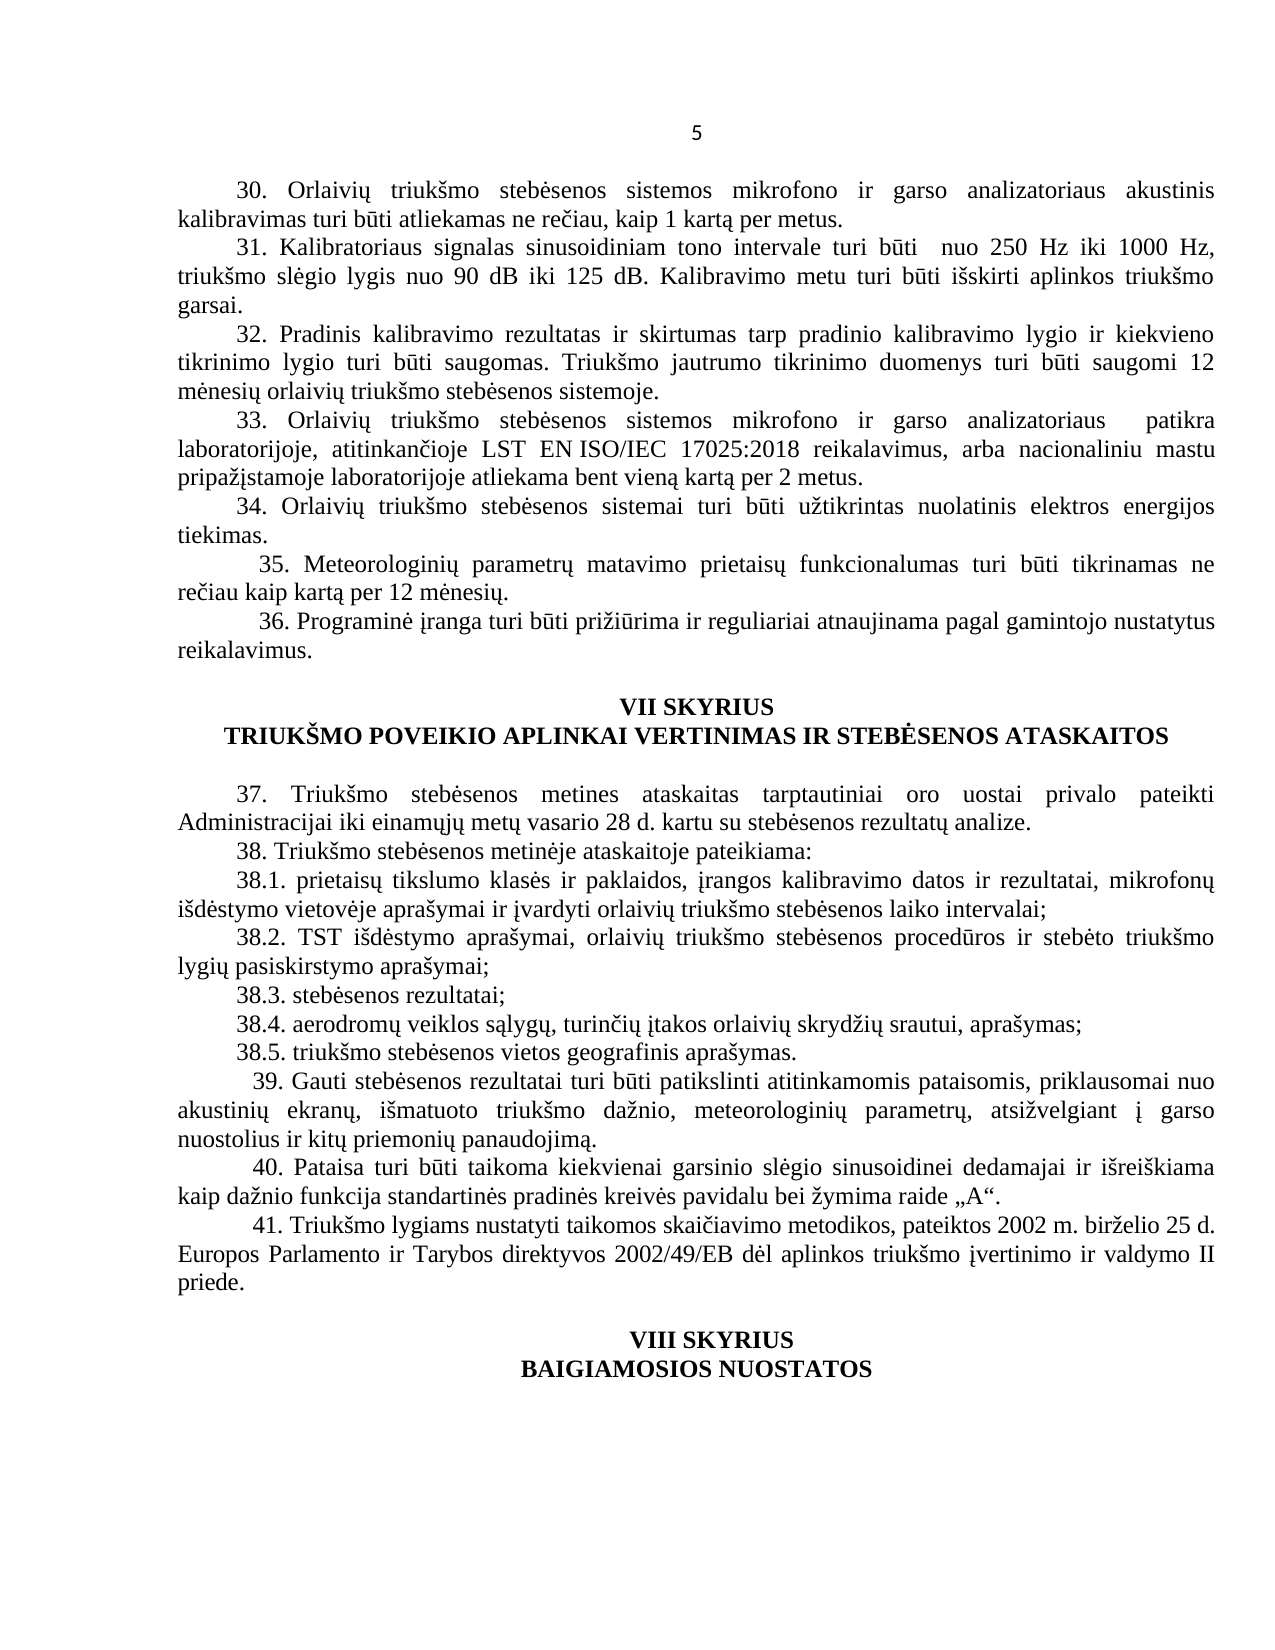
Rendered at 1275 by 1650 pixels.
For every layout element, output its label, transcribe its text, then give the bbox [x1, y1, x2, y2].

text 31. Kalibratoriaus signalas sinusoidiniam tono intervale turi būti nuo 250 Hz iki 1000 Hz, triukšmo slėgio lygis nuo 90 dB iki 125 dB. Kalibravimo metu turi būti išskirti aplinkos triukšmo garsai. [177, 232, 1216, 319]
text 34. Orlaivių triukšmo stebėsenos sistemai turi būti užtikrintas nuolatinis elektros energijos tiekimas. [177, 491, 1216, 549]
text VIII SKYRIUS [207, 1325, 1216, 1354]
text 32. Pradinis kalibravimo rezultatas ir skirtumas tarp pradinio kalibravimo lygio ir kiekvieno tikrinimo lygio turi būti saugomas. Triukšmo jautrumo tikrinimo duomenys turi būti saugomi 12 mėnesių orlaivių triukšmo stebėsenos sistemoje. [177, 319, 1216, 405]
text BAIGIAMOSIOS NUOSTATOS [177, 1354, 1216, 1382]
text TRIUKŠMO POVEIKIO APLINKAI VERTINIMAS IR STEBĖSENOS ATASKAITOS [177, 721, 1216, 750]
text 38.1. prietaisų tikslumo klasės ir paklaidos, įrangos kalibravimo datos ir rezultatai, mikrofonų išdėstymo vietovėje aprašymai ir įvardyti orlaivių triukšmo stebėsenos laiko intervalai; [177, 865, 1216, 922]
text 41. Triukšmo lygiams nustatyti taikomos skaičiavimo metodikos, pateiktos 2002 m. birželio 25 d. Europos Parlamento ir Tarybos direktyvos 2002/49/EB dėl aplinkos triukšmo įvertinimo ir valdymo II priede. [177, 1210, 1216, 1296]
text 38. Triukšmo stebėsenos metinėje ataskaitoje pateikiama: [177, 836, 1216, 865]
text 40. Pataisa turi būti taikoma kiekvienai garsinio slėgio sinusoidinei dedamajai ir išreiškiama kaip dažnio funkcija standartinės pradinės kreivės pavidalu bei žymima raide „A“. [177, 1152, 1216, 1210]
text 30. Orlaivių triukšmo stebėsenos sistemos mikrofono ir garso analizatoriaus akustinis kalibravimas turi būti atliekamas ne rečiau, kaip 1 kartą per metus. [177, 175, 1216, 232]
text 38.2. TST išdėstymo aprašymai, orlaivių triukšmo stebėsenos procedūros ir stebėto triukšmo lygių pasiskirstymo aprašymai; [177, 922, 1216, 980]
text 33. Orlaivių triukšmo stebėsenos sistemos mikrofono ir garso analizatoriaus patikra laboratorijoje, atitinkančioje LST EN ISO/IEC 17025:2018 reikalavimus, arba nacionaliniu mastu pripažįstamoje laboratorijoje atliekama bent vieną kartą per 2 metus. [177, 405, 1216, 491]
text VII SKYRIUS [177, 692, 1216, 721]
text 35. Meteorologinių parametrų matavimo prietaisų funkcionalumas turi būti tikrinamas ne rečiau kaip kartą per 12 mėnesių. [177, 549, 1216, 606]
text 37. Triukšmo stebėsenos metines ataskaitas tarptautiniai oro uostai privalo pateikti Administracijai iki einamųjų metų vasario 28 d. kartu su stebėsenos rezultatų analize. [177, 779, 1216, 836]
text 38.3. stebėsenos rezultatai; [222, 980, 1216, 1009]
text 38.5. triukšmo stebėsenos vietos geografinis aprašymas. [222, 1037, 1216, 1066]
text 38.4. aerodromų veiklos sąlygų, turinčių įtakos orlaivių skrydžių srautui, aprašymas; [222, 1009, 1216, 1037]
text 36. Programinė įranga turi būti prižiūrima ir reguliariai atnaujinama pagal gamintojo nustatytus reikalavimus. [177, 606, 1216, 664]
text 39. Gauti stebėsenos rezultatai turi būti patikslinti atitinkamomis pataisomis, priklausomai nuo akustinių ekranų, išmatuoto triukšmo dažnio, meteorologinių parametrų, atsižvelgiant į garso nuostolius ir kitų priemonių panaudojimą. [177, 1066, 1216, 1152]
